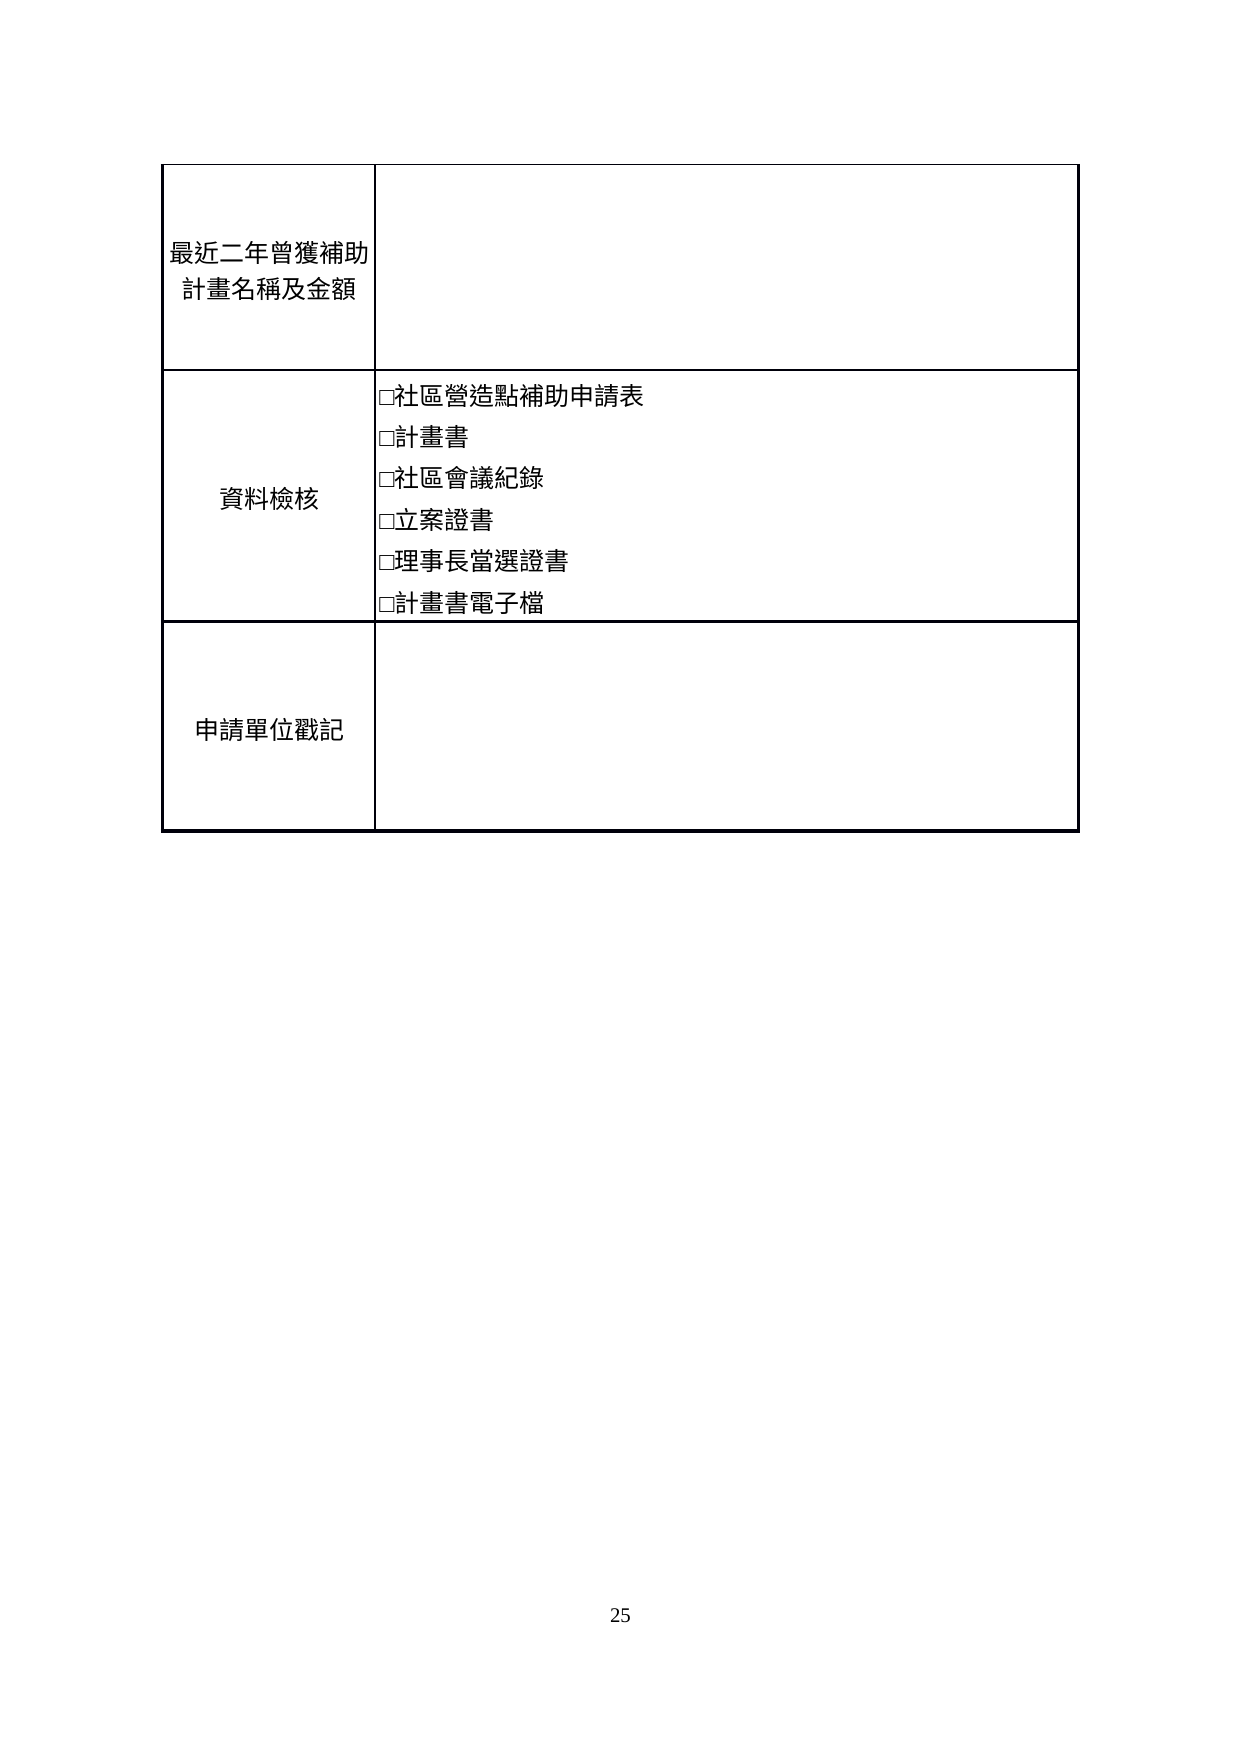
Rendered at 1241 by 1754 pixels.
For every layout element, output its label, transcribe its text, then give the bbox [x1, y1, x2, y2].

table_cell [376, 623, 1077, 829]
table_cell 申請單位戳記 [164, 623, 374, 829]
table_cell □社區營造點補助申請表 □計畫書 □社區會議紀錄 □立案證書 □理事長當選證書 □計畫書電子檔 [376, 371, 1077, 619]
table_cell [376, 165, 1077, 369]
table_cell 資料檢核 [164, 371, 374, 619]
table_cell 最近二年曾獲補助計畫名稱及金額 [164, 165, 374, 369]
